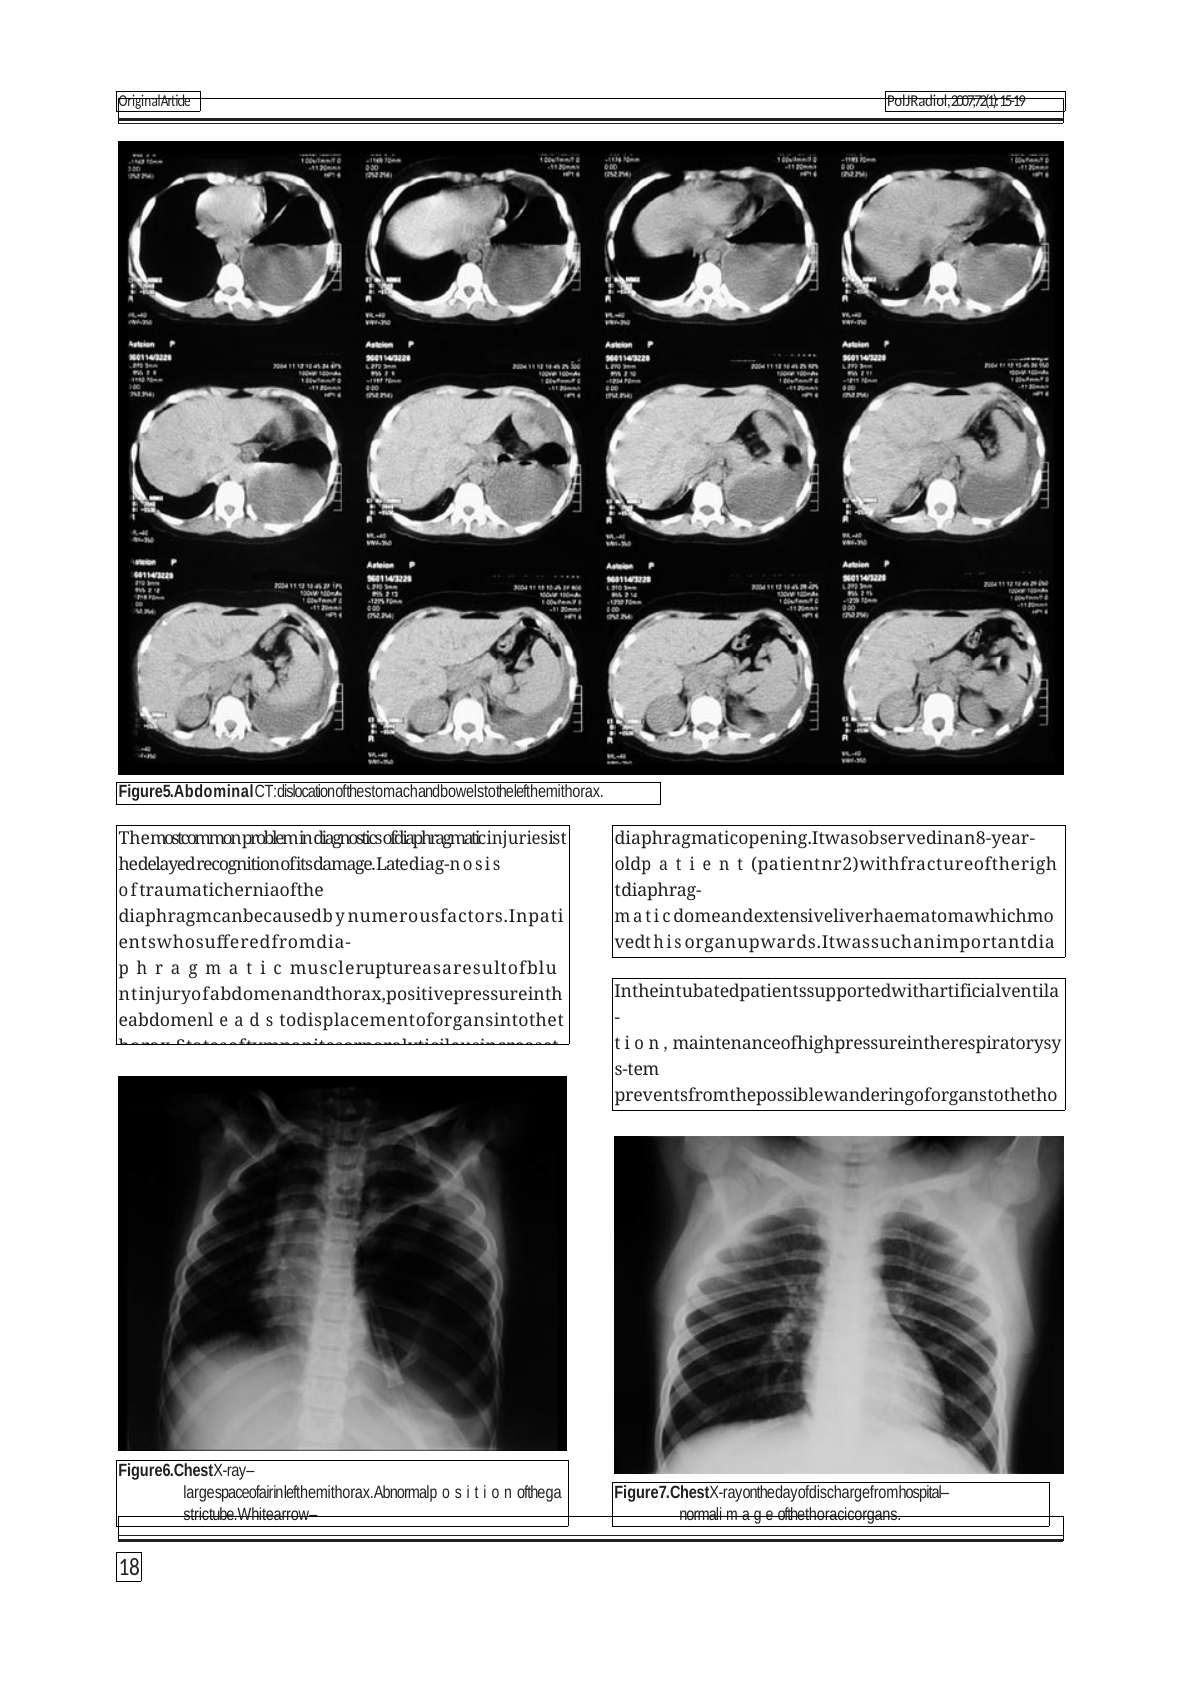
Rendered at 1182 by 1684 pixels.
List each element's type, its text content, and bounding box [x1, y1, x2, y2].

picture [614, 1136, 1064, 1474]
text 18 [118, 1553, 141, 1581]
text Figure7.ChestX-rayonthedayofdischargefromhospital–normalimageofthethoracicorgans. [614, 1483, 1047, 1516]
picture [118, 141, 1064, 775]
picture [118, 1076, 567, 1451]
text Figure5.AbdominalCT:dislocationofthestomachandbowelstothelefthemithorax. [118, 783, 660, 802]
text OriginalArticle [119, 99, 200, 111]
text Figure7.ChestX-rayonthedayofdischargefromhospital–normalimageofthethoracicorgans. [758, 1517, 1047, 1524]
text diaphragmaticopening.Itwasobservedinan8-year-oldpatient(patientnr2)withfractureoftherightdiaphrag-maticdomeandextensiveliverhaematomawhichmovedthisorganupwards.Itwassuchanimportantdiagnosticdifficultythatthedefinitediagnosisofpost-traumaticdia-phragmaticherniawasnotmadeuntiltheoperation. [614, 826, 1063, 957]
text Figure6.ChestX-ray–largespaceofairinlefthemithorax.Abnormalpositionofthegastrictube.Whitearrow–theproximalendoftubeinthestomach,blackarrow–thedistalendofthetube. [118, 1461, 566, 1516]
text Intheintubatedpatientssupportedwithartificialventila-tion,maintenanceofhighpressureintherespiratorysys-tem preventsfromthepossiblewanderingoforganstothethorax[8].InthesepatientstheimageofthoracicorgansonplainfilmsorCTexaminationsperformedafterintubationcanbenormal.Therefore,thediaphragmfractioncanbe [614, 979, 1063, 1110]
text OriginalArticle [118, 92, 200, 98]
text PolJRadiol,2007;72(1):15-19 [887, 92, 1065, 111]
text Themostcommonproblemindiagnosticsofdiaphragmaticinjuriesisthedelayedrecognitionofitsdamage.Latediag-nosis oftraumaticherniaofthe diaphragmcanbecausedbynumerousfactors.Inpatientswhosufferedfromdia-phragmaticmuscleruptureasaresultofbluntinjuryofabdomenandthorax,positivepressureintheabdomenleadstodisplacementoforgansintothethorax.Statesoftympanitesorparalyticileusincreasethepressureinsideoftheabdomenandcancauseorgandisplacementintothethoraxorevenincarcerationoftheseorgansintraumatic [118, 826, 567, 1044]
text Figure6.ChestX-ray–largespaceofairinlefthemithorax.Abnormalpositionofthegastrictube.Whitearrow–theproximalendoftubeinthestomach,blackarrow–thedistalendofthetube. [119, 1517, 566, 1526]
